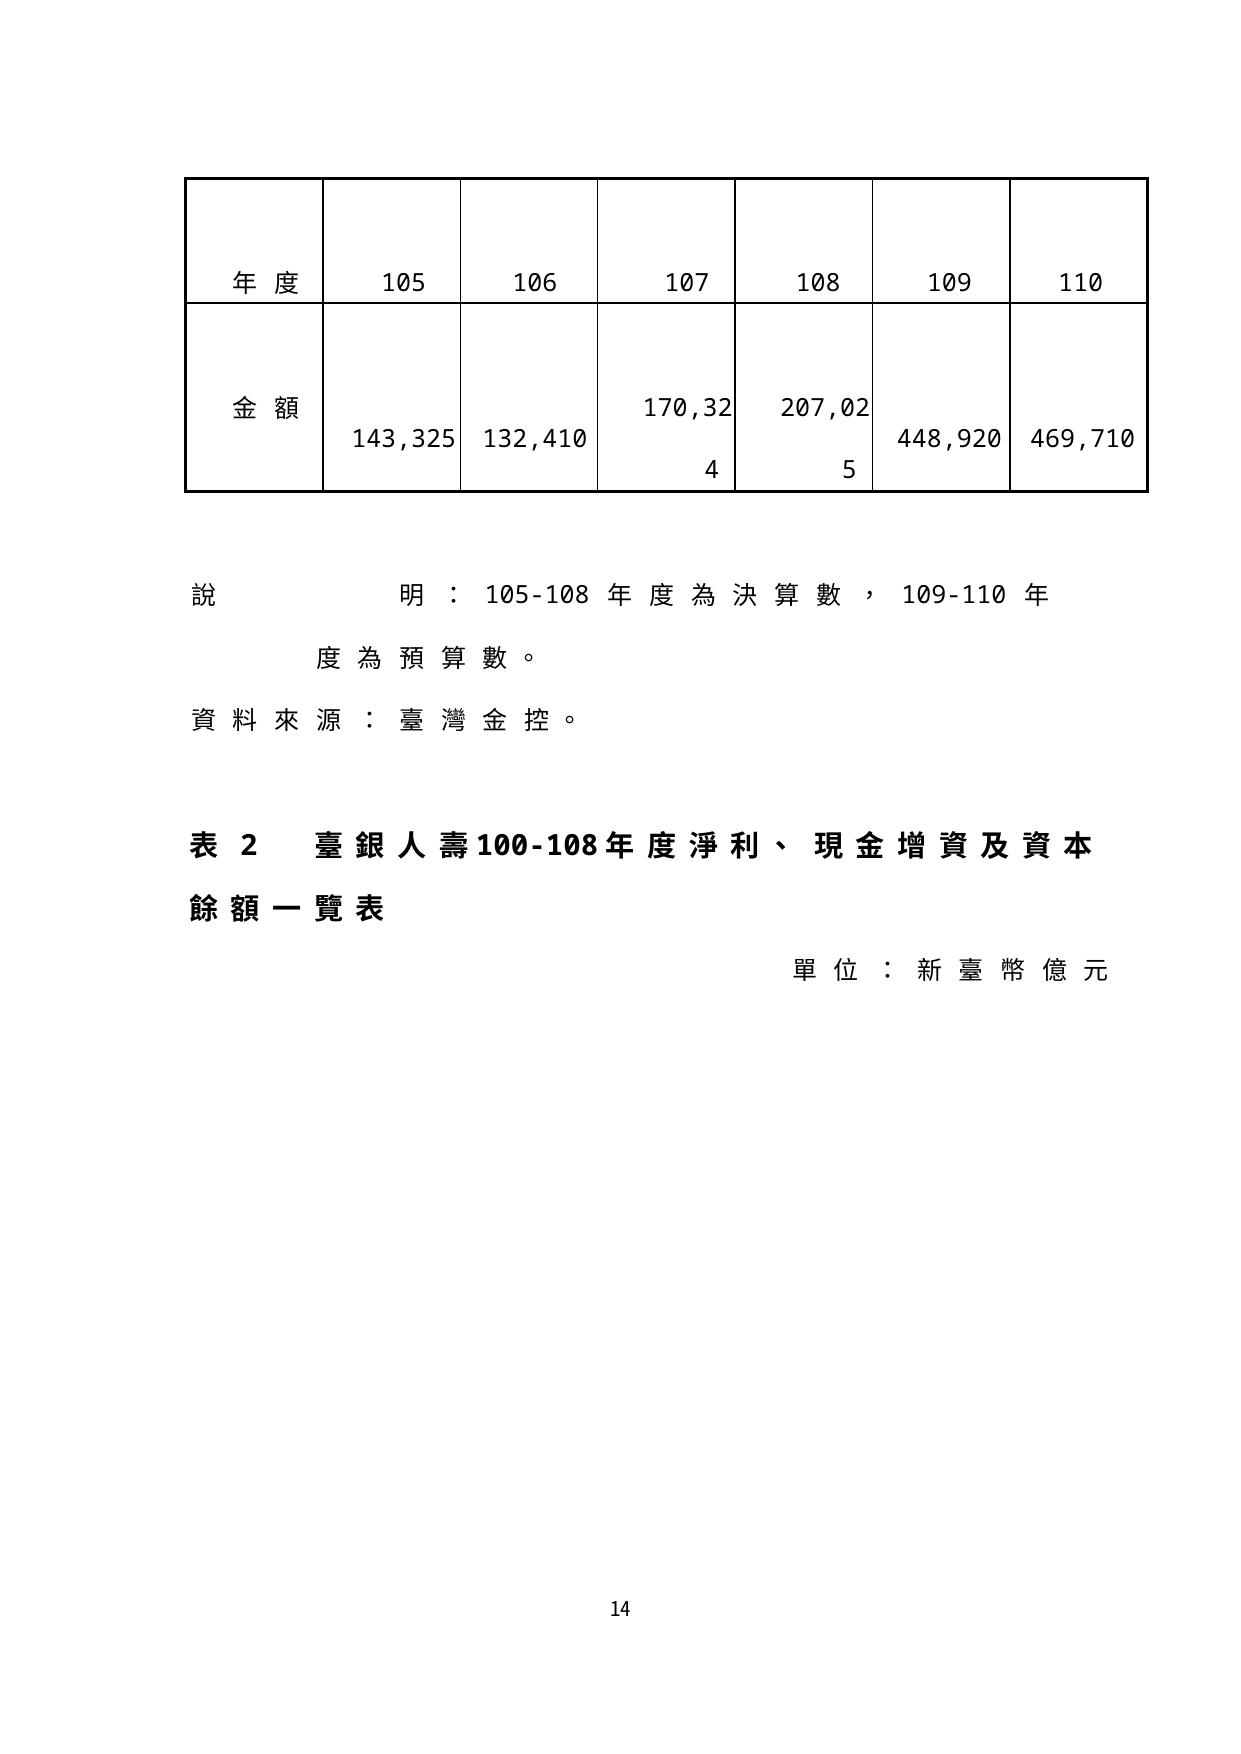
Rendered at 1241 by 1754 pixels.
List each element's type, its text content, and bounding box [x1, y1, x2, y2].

table_cell 448,920 [873, 304, 1009, 490]
table_header 108 [736, 180, 872, 302]
table_cell 143,325 [324, 304, 460, 490]
table_header 年度 [187, 180, 322, 302]
text 說 明：105-108年度為決算數，109-110年度為預算數。 [183, 552, 1076, 677]
table_cell 469,710 [1011, 304, 1146, 490]
table_cell 金額 [187, 304, 322, 490]
text 單位：新臺幣億元 [182, 927, 1117, 990]
table_header 109 [873, 180, 1009, 302]
table_cell 132,410 [461, 304, 597, 490]
table_cell 170,324 [598, 304, 734, 490]
table_header 105 [324, 180, 460, 302]
table_header 106 [461, 180, 597, 302]
table_cell 207,025 [736, 304, 872, 490]
table_header 110 [1011, 180, 1146, 302]
text 資料來源：臺灣金控。 [183, 677, 1076, 740]
table_header 107 [598, 180, 734, 302]
text 表2 臺銀人壽100-108年度淨利、現金增資及資本餘額一覽表 [182, 802, 1117, 927]
